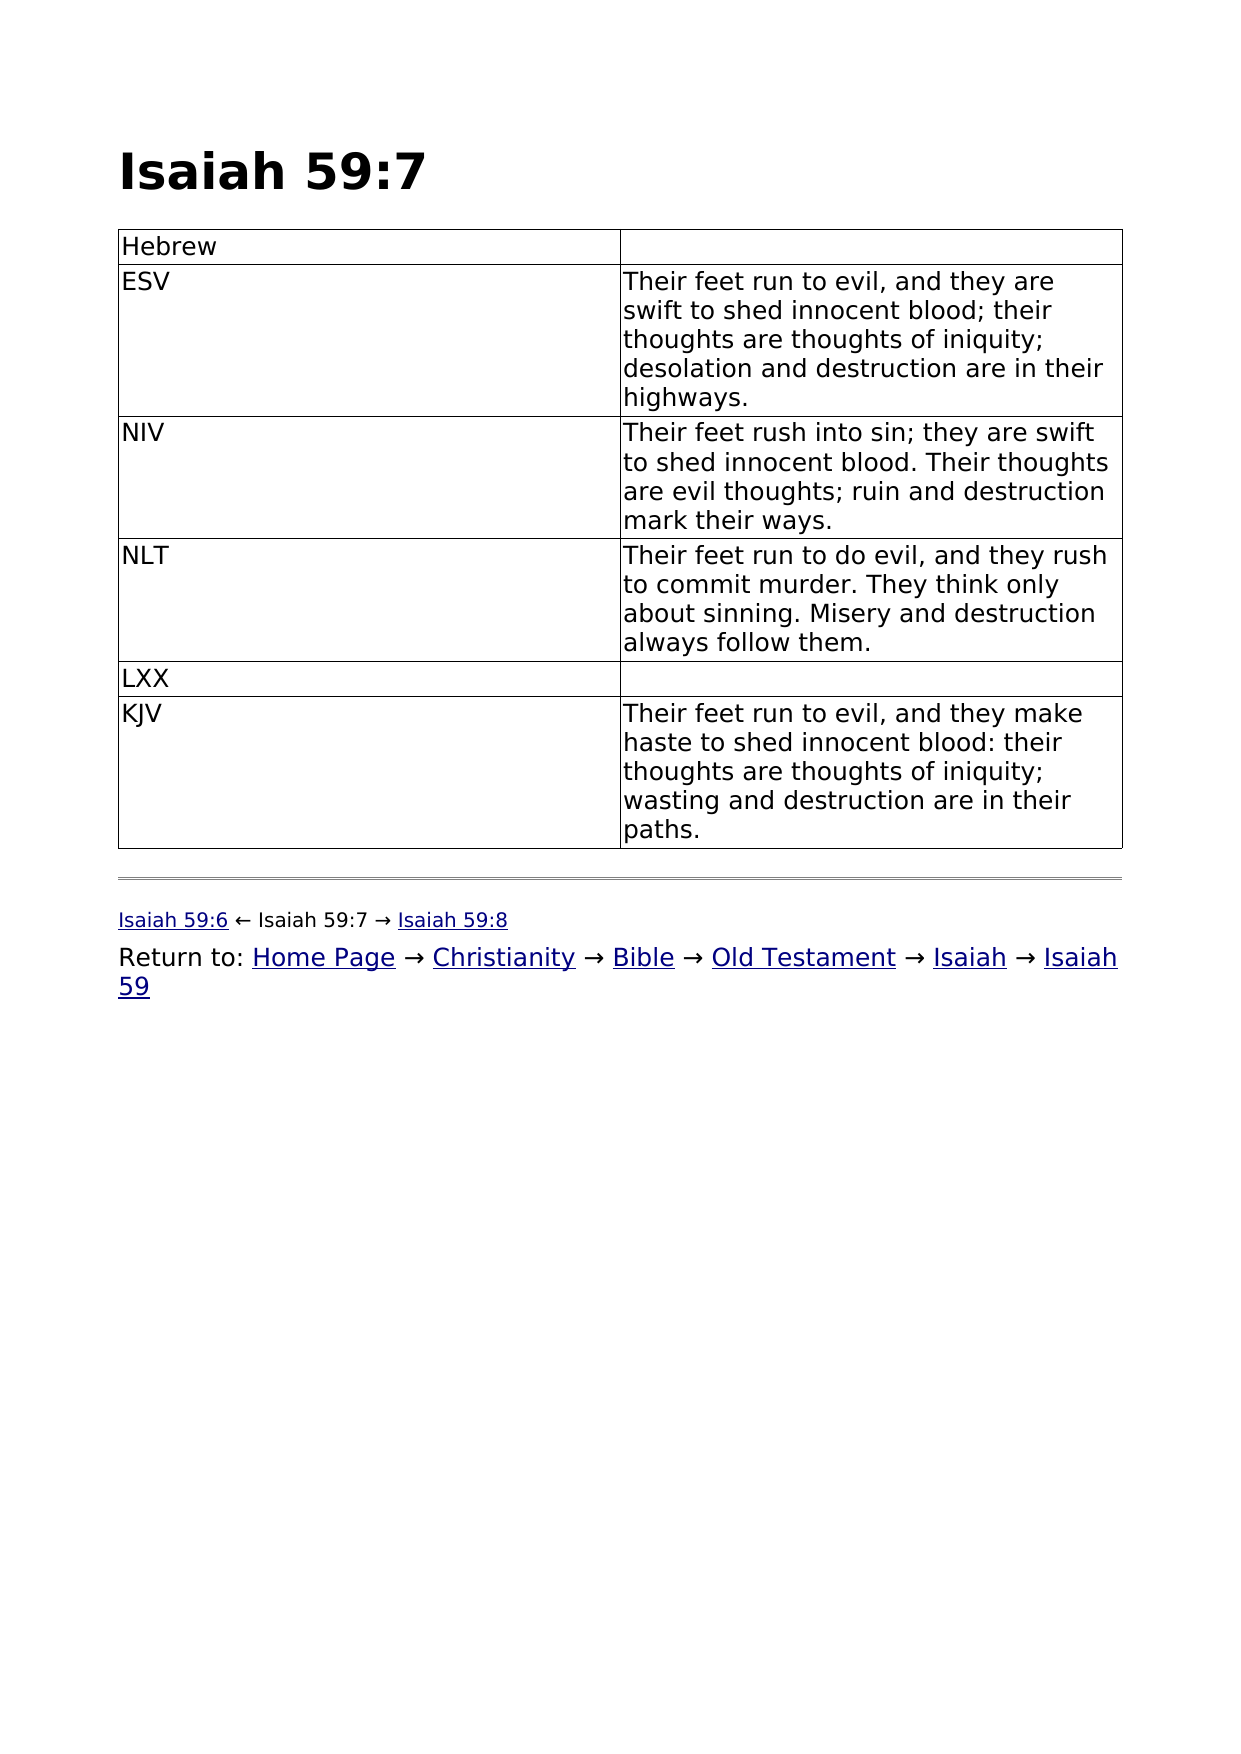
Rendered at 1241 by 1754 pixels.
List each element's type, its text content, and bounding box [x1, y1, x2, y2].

table_header Hebrew [119, 230, 620, 264]
table_cell KJV [119, 697, 620, 848]
table_cell LXX [119, 662, 620, 696]
table_cell Their feet rush into sin; they are swift to shed innocent blood. Their thoughts are evil thoughts; ruin and destruction mark their ways. [621, 417, 1122, 538]
table_cell [621, 662, 1122, 696]
table_cell NIV [119, 417, 620, 538]
table_cell ESV [119, 265, 620, 416]
table_cell Their feet run to do evil, and they rush to commit murder. They think only about sinning. Misery and destruction always follow them. [621, 539, 1122, 661]
subtitle Isaiah 59:7 [118, 143, 1122, 201]
table_cell Their feet run to evil, and they make haste to shed innocent blood: their thoughts are thoughts of iniquity; wasting and destruction are in their paths. [621, 697, 1122, 848]
table_cell Their feet run to evil, and they are swift to shed innocent blood; their thoughts are thoughts of iniquity; desolation and destruction are in their highways. [621, 265, 1122, 416]
text Isaiah 59:6 ← Isaiah 59:7 → Isaiah 59:8 [118, 909, 1122, 943]
table_header [621, 230, 1122, 264]
text Return to: Home Page → Christianity → Bible → Old Testament → Isaiah → Isaiah 59 [118, 943, 1122, 1001]
table_cell NLT [119, 539, 620, 661]
